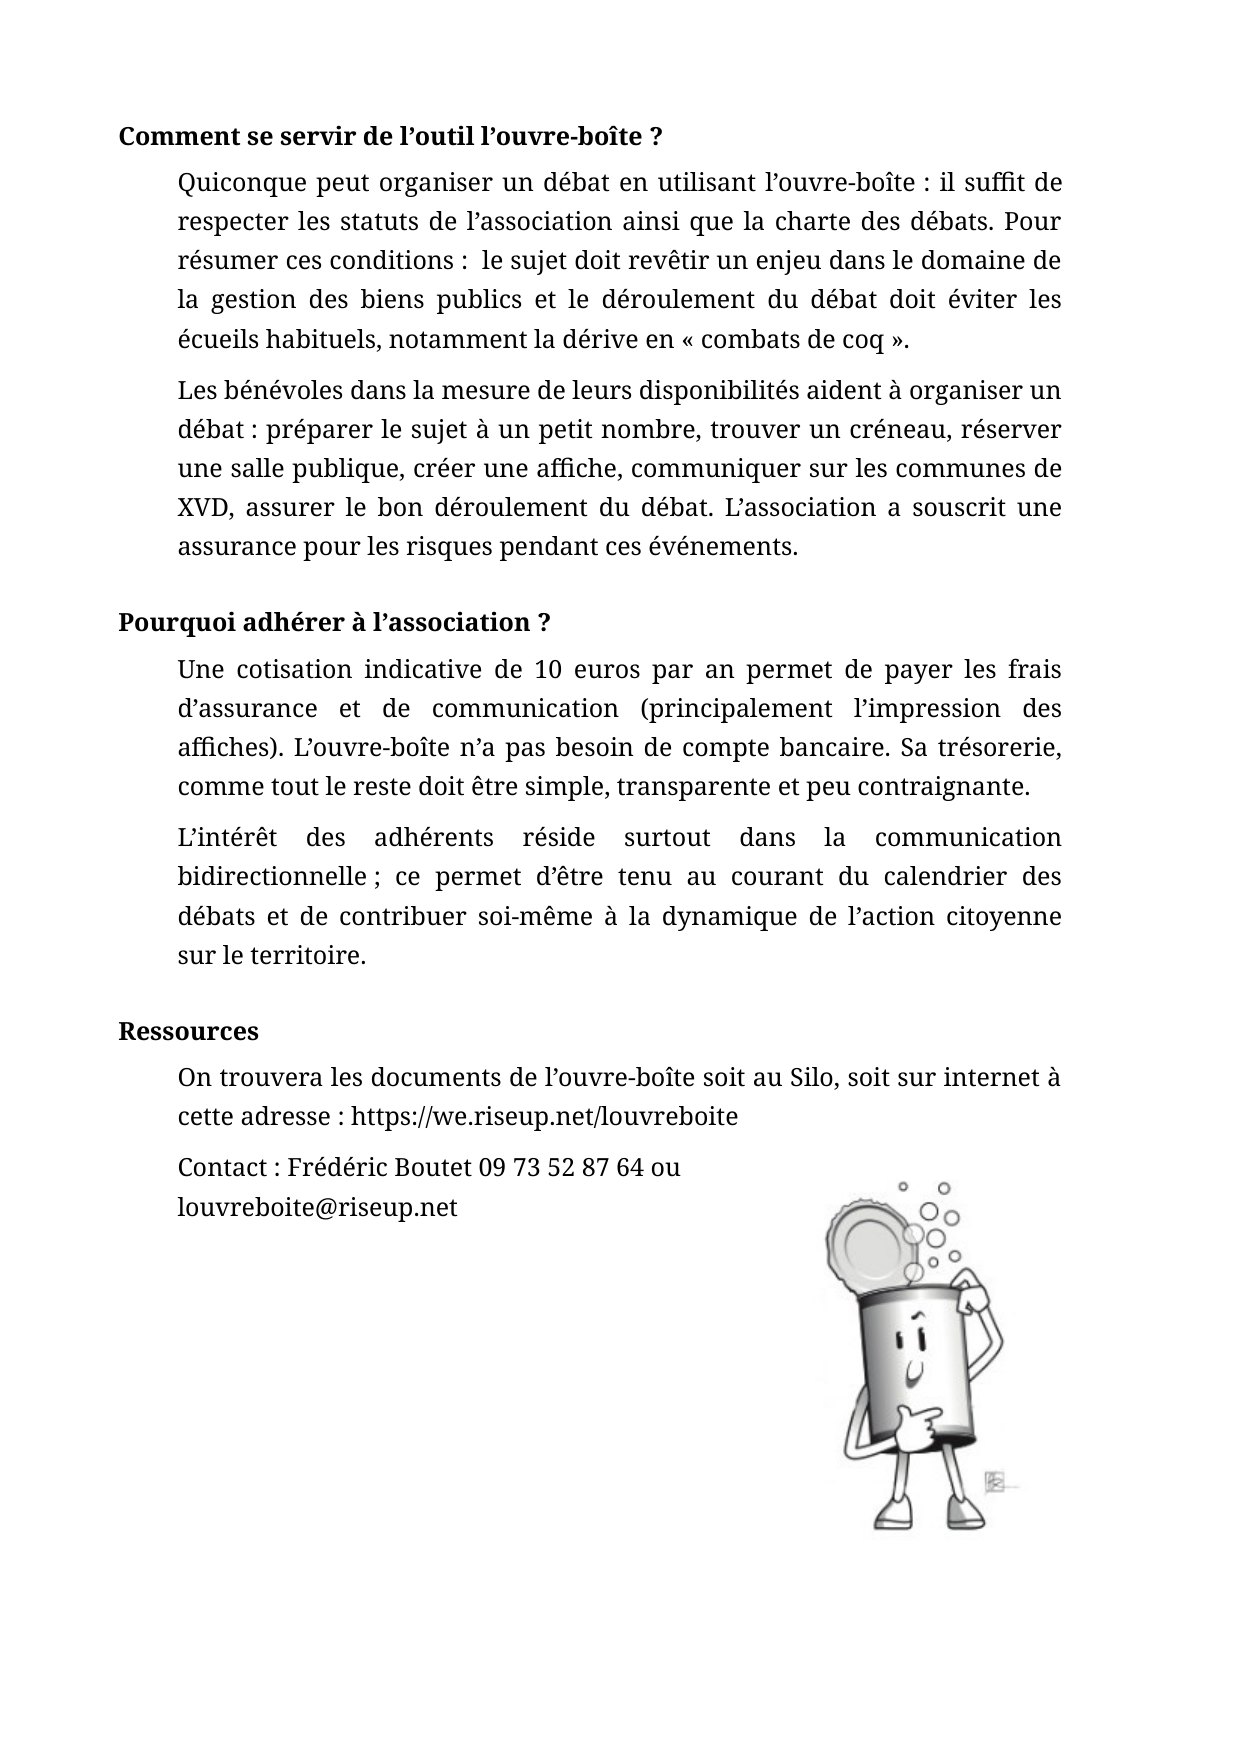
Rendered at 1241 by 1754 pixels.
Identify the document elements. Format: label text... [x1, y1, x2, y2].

text Une cotisation indicative de 10 euros par an permet de payer les frais d’assurance et de communication (principalement l’impression des affiches). L’ouvre-boîte n’a pas besoin de compte bancaire. Sa trésorerie, comme tout le reste doit être simple, transparente et peu contraignante. [177, 651, 1063, 803]
text Quiconque peut organiser un débat en utilisant l’ouvre-boîte : il suffit de respecter les statuts de l’association ainsi que la charte des débats. Pour résumer ces conditions : le sujet doit revêtir un enjeu dans le domaine de la gestion des biens publics et le déroulement du débat doit éviter les écueils habituels, notamment la dérive en « combats de coq ». [177, 165, 1063, 355]
text Contact : Frédéric Boutet 09 73 52 87 64 ou louvreboite@riseup.net [177, 1150, 1063, 1223]
text L’intérêt des adhérents réside surtout dans la communication bidirectionnelle ; ce permet d’être tenu au courant du calendrier des débats et de contribuer soi-même à la dynamique de l’action citoyenne sur le territoire. [177, 820, 1063, 971]
subtitle Pourquoi adhérer à l’association ? [118, 605, 1122, 639]
subtitle Ressources [118, 1013, 1122, 1047]
text Les bénévoles dans la mesure de leurs disponibilités aident à organiser un débat : préparer le sujet à un petit nombre, trouver un créneau, réserver une salle publique, créer une affiche, communiquer sur les communes de XVD, assurer le bon déroulement du débat. L’association a souscrit une assurance pour les risques pendant ces événements. [177, 372, 1063, 563]
text On trouvera les documents de l’ouvre-boîte soit au Silo, soit sur internet à cette adresse : https://we.riseup.net/louvreboite [177, 1060, 1063, 1133]
picture [812, 1168, 1050, 1562]
subtitle Comment se servir de l’outil l’ouvre-boîte ? [118, 118, 1122, 152]
